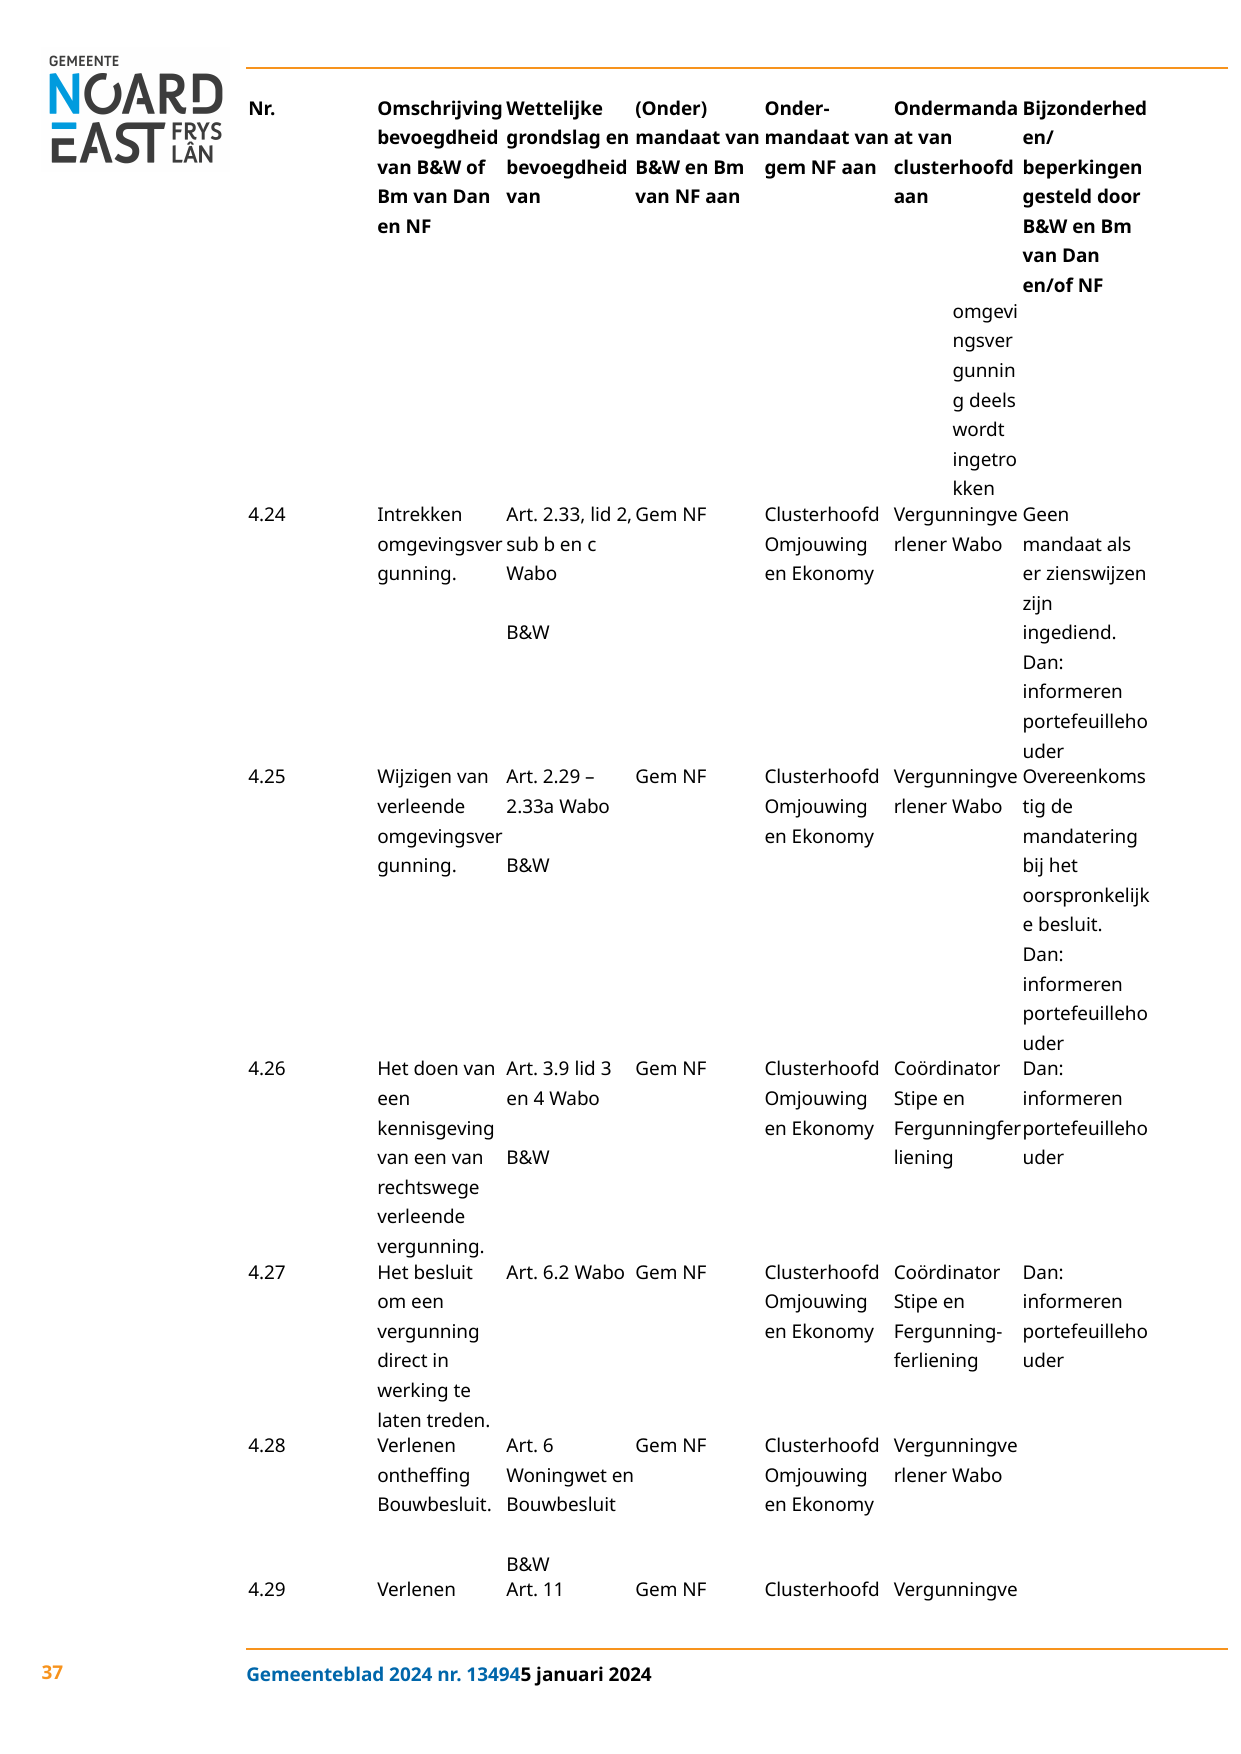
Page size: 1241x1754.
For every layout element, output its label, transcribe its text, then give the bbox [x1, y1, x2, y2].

table_cell Overeenkomstig de mandatering bij het oorspronkelijke besluit. Dan: informeren portefeuillehouder [1023, 764, 1152, 1056]
table_cell Clusterhoofd Omjouwing en Ekonomy [764, 501, 893, 764]
table_cell Vergunningverlener Wabo [894, 1433, 1022, 1577]
table_cell omgevingsvergunning deels wordt ingetrokken [894, 298, 1022, 501]
table_cell [248, 298, 377, 501]
table_cell Coördinator Stipe en Fergunning-ferliening [894, 1259, 1022, 1432]
table_cell Gem NF [635, 1056, 764, 1259]
table_header Bijzonderheden/beperkingen gesteld door B&W en Bm van Dan en/of NF [1023, 95, 1152, 298]
table_cell Coördinator Stipe en Fergunningferliening [894, 1056, 1022, 1259]
table_cell Intrekken omgevingsvergunning. [377, 501, 506, 764]
table_cell Gem NF [635, 1259, 764, 1432]
table_header (Onder) mandaat van B&W en Bm van NF aan [635, 95, 764, 298]
table_cell Gem NF [635, 1433, 764, 1577]
table_cell [506, 298, 635, 501]
table_cell Art. 11 [506, 1577, 635, 1602]
table_cell Gem NF [635, 501, 764, 764]
table_header Wettelijke grondslag en bevoegdheid van [506, 95, 635, 298]
table_cell [764, 298, 893, 501]
table_cell Het doen van een kennisgeving van een van rechtswege verleende vergunning. [377, 1056, 506, 1259]
table_cell Geen mandaat als er zienswijzen zijn ingediend. Dan: informeren portefeuillehouder [1023, 501, 1152, 764]
table_cell 4.29 [248, 1577, 377, 1602]
table_cell Dan: informeren portefeuillehouder [1023, 1259, 1152, 1432]
table_cell [1023, 1577, 1152, 1602]
table_header Nr. [248, 95, 377, 298]
table_cell 4.24 [248, 501, 377, 764]
table_cell Clusterhoofd [764, 1577, 893, 1602]
table_cell Verlenen ontheffing Bouwbesluit. [377, 1433, 506, 1577]
table_cell [635, 298, 764, 501]
table_cell Art. 2.33, lid 2, sub b en c Wabo B&W [506, 501, 635, 764]
table_cell Art. 6.2 Wabo [506, 1259, 635, 1432]
table_cell Vergunningverlener Wabo [894, 764, 1022, 1056]
table_cell Art. 3.9 lid 3 en 4 Wabo B&W [506, 1056, 635, 1259]
table_cell Clusterhoofd Omjouwing en Ekonomy [764, 1433, 893, 1577]
table_cell Clusterhoofd Omjouwing en Ekonomy [764, 1056, 893, 1259]
table_cell 4.28 [248, 1433, 377, 1577]
table_cell Gem NF [635, 764, 764, 1056]
table_cell 4.27 [248, 1259, 377, 1432]
table_cell Het besluit om een vergunning direct in werking te laten treden. [377, 1259, 506, 1432]
table_cell Vergunningve [894, 1577, 1022, 1602]
table_cell Vergunningverlener Wabo [894, 501, 1022, 764]
table_cell Clusterhoofd Omjouwing en Ekonomy [764, 764, 893, 1056]
table_cell Verlenen [377, 1577, 506, 1602]
table_header Onder-mandaat van gem NF aan [764, 95, 893, 298]
table_cell Wijzigen van verleende omgevingsvergunning. [377, 764, 506, 1056]
table_cell Art. 6 Woningwet en Bouwbesluit B&W [506, 1433, 635, 1577]
table_cell [1023, 1433, 1152, 1577]
table_cell [377, 298, 506, 501]
table_cell 4.26 [248, 1056, 377, 1259]
table_header Omschrijving bevoegdheid van B&W of Bm van Dan en NF [377, 95, 506, 298]
picture [41, 47, 231, 172]
table_cell Art. 2.29 – 2.33a Wabo B&W [506, 764, 635, 1056]
table_cell Gem NF [635, 1577, 764, 1602]
table_cell [1023, 298, 1152, 501]
table_header Ondermandaat van clusterhoofd aan [894, 95, 1022, 298]
table_cell Clusterhoofd Omjouwing en Ekonomy [764, 1259, 893, 1432]
table_cell 4.25 [248, 764, 377, 1056]
table_cell Dan: informeren portefeuillehouder [1023, 1056, 1152, 1259]
